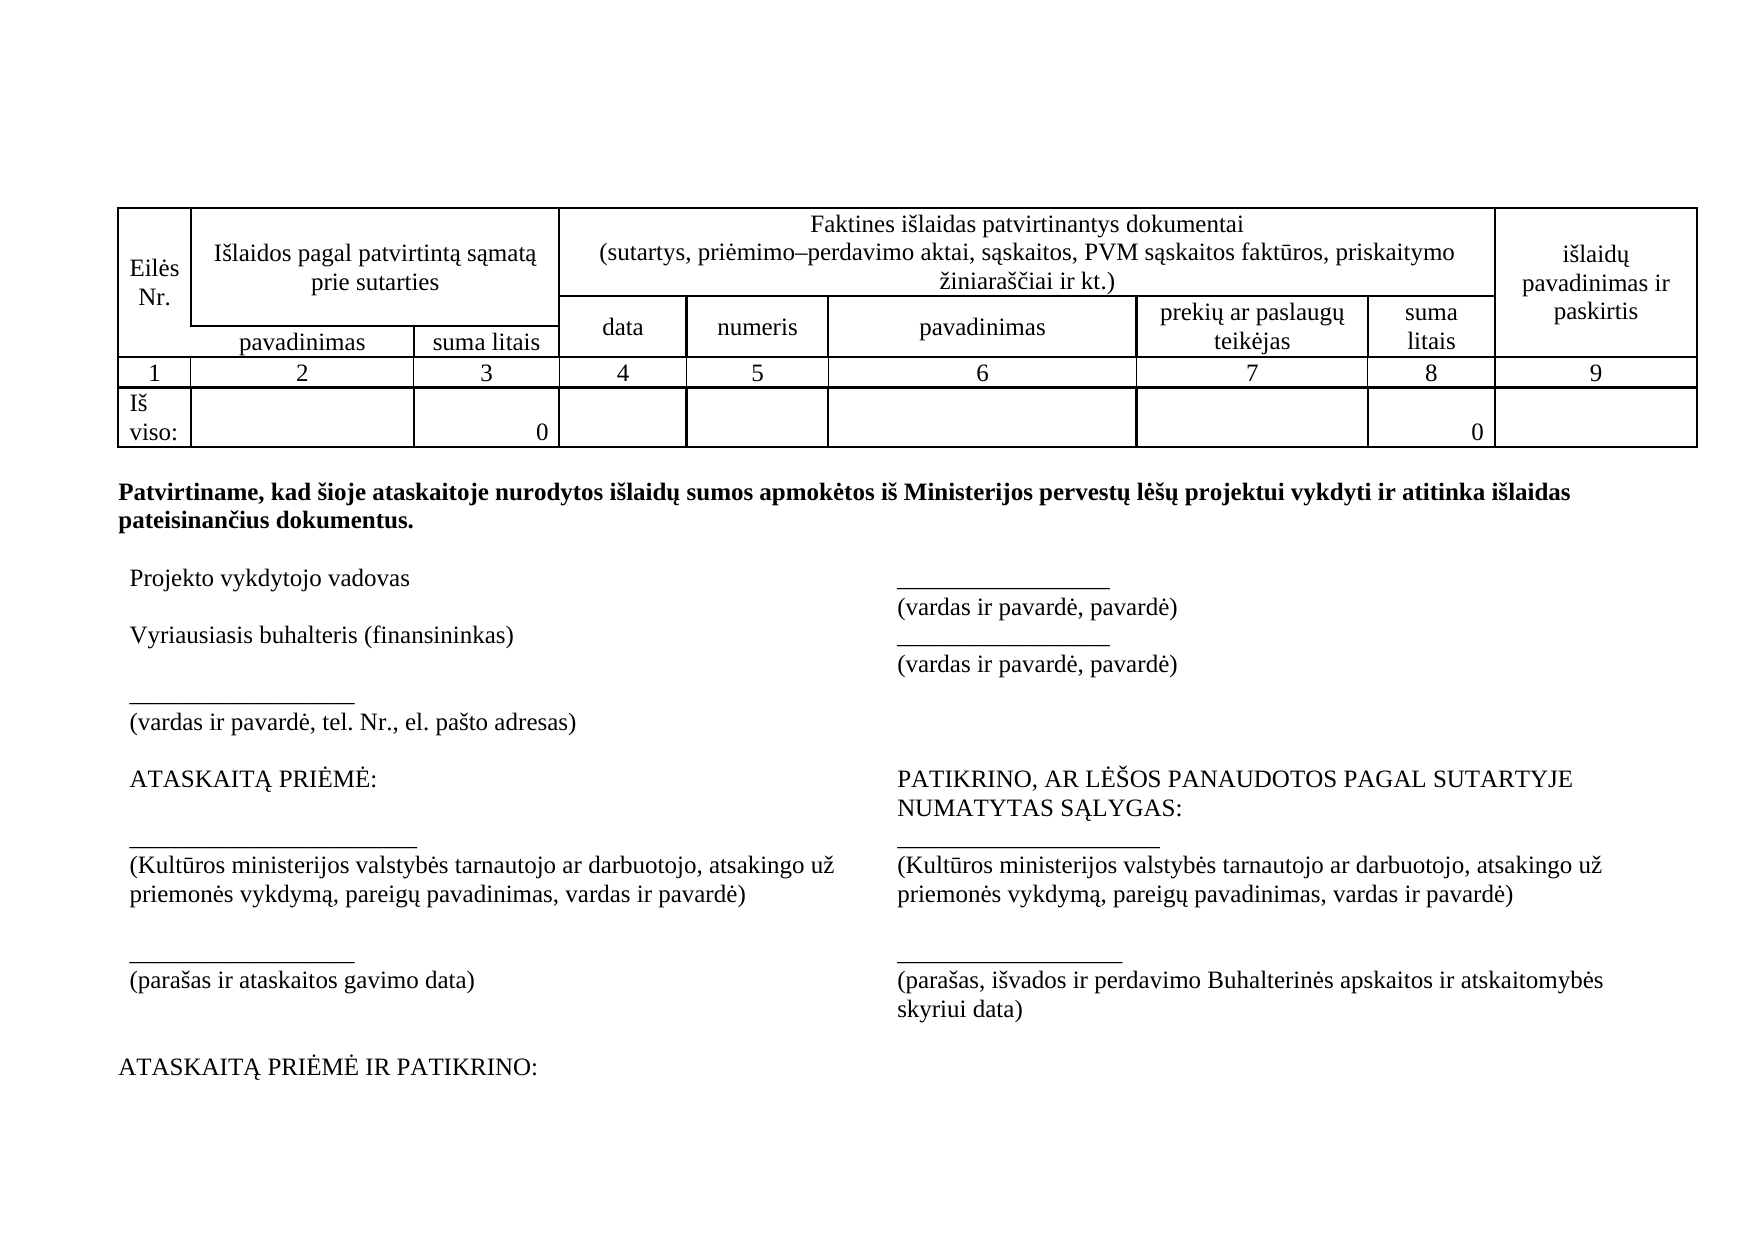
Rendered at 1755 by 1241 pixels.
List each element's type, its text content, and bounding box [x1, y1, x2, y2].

table_cell _________________ (vardas ir pavardė, pavardė) [886, 621, 1653, 678]
table_header išlaidų pavadinimas ir paskirtis [1496, 209, 1696, 356]
table_cell _____________________ (Kultūros ministerijos valstybės tarnautojo ar darbuotojo, atsakingo už priemonės vykdymą, pareigų pavadinimas, vardas ir pavardė) [886, 822, 1653, 908]
table_cell [829, 389, 1135, 446]
table_cell suma litais [1369, 297, 1494, 356]
table_cell suma litais [415, 327, 558, 356]
table_cell 0 [1369, 389, 1494, 446]
table_cell prekių ar paslaugų teikėjas [1138, 297, 1367, 356]
table_cell 4 [560, 358, 686, 386]
table_cell Vyriausiasis buhalteris (finansininkas) [118, 621, 886, 678]
table_cell _______________________ (Kultūros ministerijos valstybės tarnautojo ar darbuotojo, atsakingo už priemonės vykdymą, pareigų pavadinimas, vardas ir pavardė) [118, 822, 886, 908]
table_header Išlaidos pagal patvirtintą sąmatą prie sutarties [192, 209, 558, 325]
table_cell [688, 389, 827, 446]
table_cell pavadinimas [829, 297, 1135, 356]
table_cell 1 [119, 358, 190, 386]
table_cell 7 [1137, 358, 1367, 386]
table_header Projekto vykdytojo vadovas [118, 563, 886, 621]
table_cell [1496, 389, 1696, 446]
text ATASKAITĄ PRIĖMĖ IR PATIKRINO: [118, 1052, 1636, 1081]
table_header Eilės Nr. [119, 209, 191, 356]
table_cell [192, 389, 413, 446]
table_cell Iš viso: [119, 389, 190, 446]
table_cell 3 [414, 358, 559, 386]
table_cell numeris [688, 297, 827, 356]
table_header PATIKRINO, AR LĖŠOS PANAUDOTOS PAGAL SUTARTYJE NUMATYTAS SĄLYGAS: [886, 764, 1653, 822]
table_header ATASKAITĄ PRIĖMĖ: [118, 764, 886, 822]
table_header _________________ (vardas ir pavardė, pavardė) [886, 563, 1653, 621]
table_cell data [560, 297, 685, 356]
table_cell [886, 678, 1653, 736]
table_cell 5 [687, 358, 828, 386]
table_cell 9 [1496, 358, 1696, 386]
table_cell __________________ (vardas ir pavardė, tel. Nr., el. pašto adresas) [118, 678, 886, 736]
table_cell [560, 389, 685, 446]
table_cell 2 [191, 358, 413, 386]
table_header __________________ (parašas ir ataskaitos gavimo data) [118, 937, 886, 1023]
text Patvirtiname, kad šioje ataskaitoje nurodytos išlaidų sumos apmokėtos iš Ministerijos pervestų lėšų projektui vykdyti ir atitinka išlaidas pateisinančius dokumentus. [118, 477, 1636, 534]
table_header __________________ (parašas, išvados ir perdavimo Buhalterinės apskaitos ir atskaitomybės skyriui data) [886, 937, 1653, 1023]
table_cell 6 [829, 358, 1136, 386]
table_header Faktines išlaidas patvirtinantys dokumentai (sutartys, priėmimo–perdavimo aktai, sąskaitos, PVM sąskaitos faktūros, priskaitymo žiniaraščiai ir kt.) [560, 209, 1494, 295]
table_cell 8 [1368, 358, 1494, 386]
table_cell 0 [415, 389, 558, 446]
table_cell pavadinimas [191, 327, 413, 356]
table_cell [1138, 389, 1367, 446]
